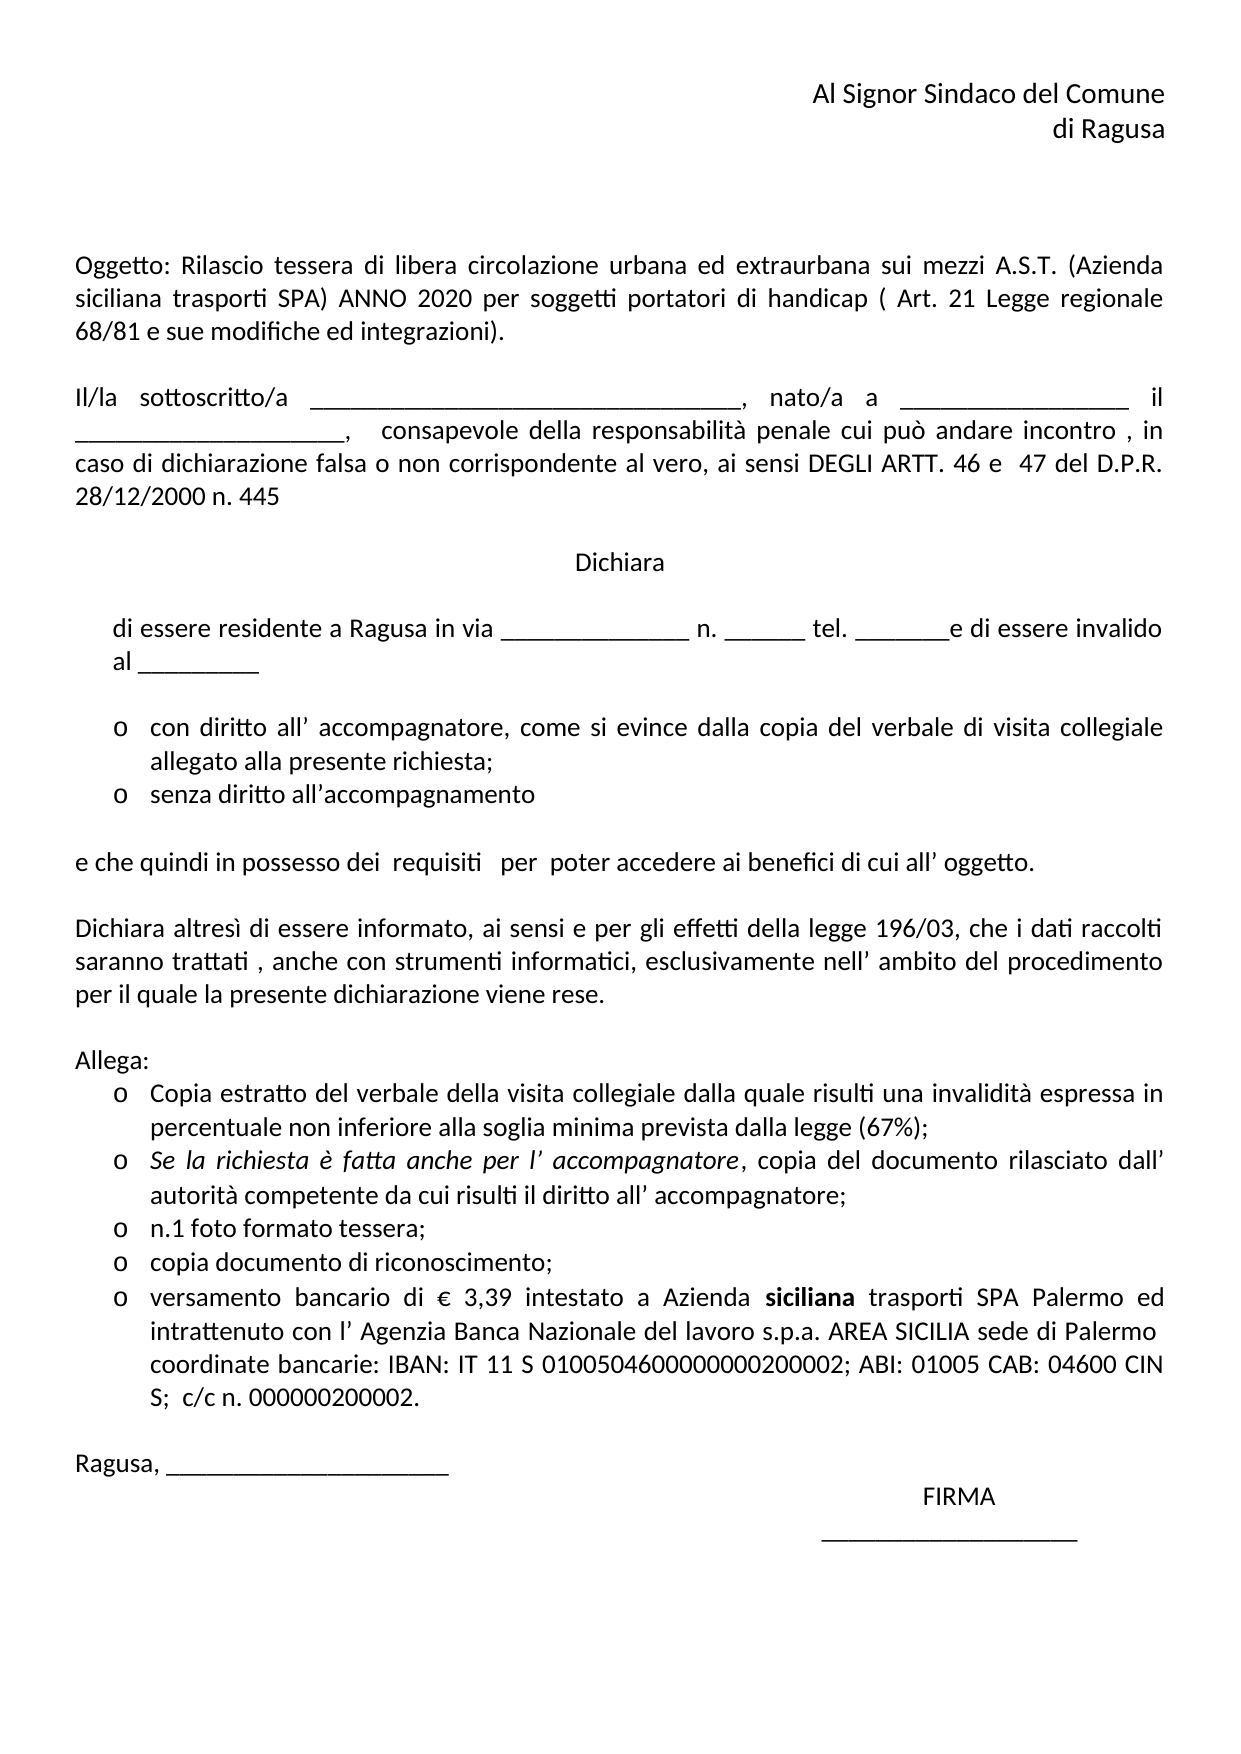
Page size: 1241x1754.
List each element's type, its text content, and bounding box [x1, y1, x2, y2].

text di essere residente a Ragusa in via ______________ n. ______ tel. _______e di essere invalido al _________ [112, 611, 1165, 677]
text Oggetto: Rilascio tessera di libera circolazione urbana ed extraurbana sui mezzi A.S.T. (Azienda siciliana trasporti SPA) ANNO 2020 per soggetti portatori di handicap ( Art. 21 Legge regionale 68/81 e sue modifiche ed integrazioni). [75, 248, 1165, 347]
text Al Signor Sindaco del Comune [75, 75, 1165, 111]
list versamento bancario di € 3,39 intestato a Azienda siciliana trasporti SPA Palermo ed intrattenuto con l’ Agenzia Banca Nazionale del lavoro s.p.a. AREA SICILIA sede di Palermo coordinate bancarie: IBAN: IT 11 S 0100504600000000200002; ABI: 01005 CAB: 04600 CIN S; c/c n. 000000200002. [112, 1280, 1165, 1413]
text Dichiara [75, 545, 1165, 578]
text ___________________ [75, 1512, 1165, 1545]
text Allega: [75, 1043, 1165, 1076]
list Copia estratto del verbale della visita collegiale dalla quale risulti una invalidità espressa in percentuale non inferiore alla soglia minima prevista dalla legge (67%); [112, 1076, 1165, 1143]
text e che quindi in possesso dei requisiti per poter accedere ai benefici di cui all’ oggetto. [75, 845, 1165, 878]
text Il/la sottoscritto/a ________________________________, nato/a a _________________ il ____________________, consapevole della responsabilità penale cui può andare incontro , in caso di dichiarazione falsa o non corrispondente al vero, ai sensi DEGLI ARTT. 46 e 47 del D.P.R. 28/12/2000 n. 445 [75, 380, 1165, 512]
list copia documento di riconoscimento; [112, 1245, 1165, 1280]
text Dichiara altresì di essere informato, ai sensi e per gli effetti della legge 196/03, che i dati raccolti saranno trattati , anche con strumenti informatici, esclusivamente nell’ ambito del procedimento per il quale la presente dichiarazione viene rese. [75, 911, 1165, 1010]
text Ragusa, _____________________ [75, 1446, 1165, 1479]
text FIRMA [75, 1479, 1165, 1512]
list Se la richiesta è fatta anche per l’ accompagnatore, copia del documento rilasciato dall’ autorità competente da cui risulti il diritto all’ accompagnatore; [112, 1143, 1165, 1211]
list senza diritto all’accompagnamento [112, 778, 1165, 812]
list n.1 foto formato tessera; [112, 1211, 1165, 1245]
list con diritto all’ accompagnatore, come si evince dalla copia del verbale di visita collegiale allegato alla presente richiesta; [112, 710, 1165, 778]
text di Ragusa [75, 111, 1165, 146]
